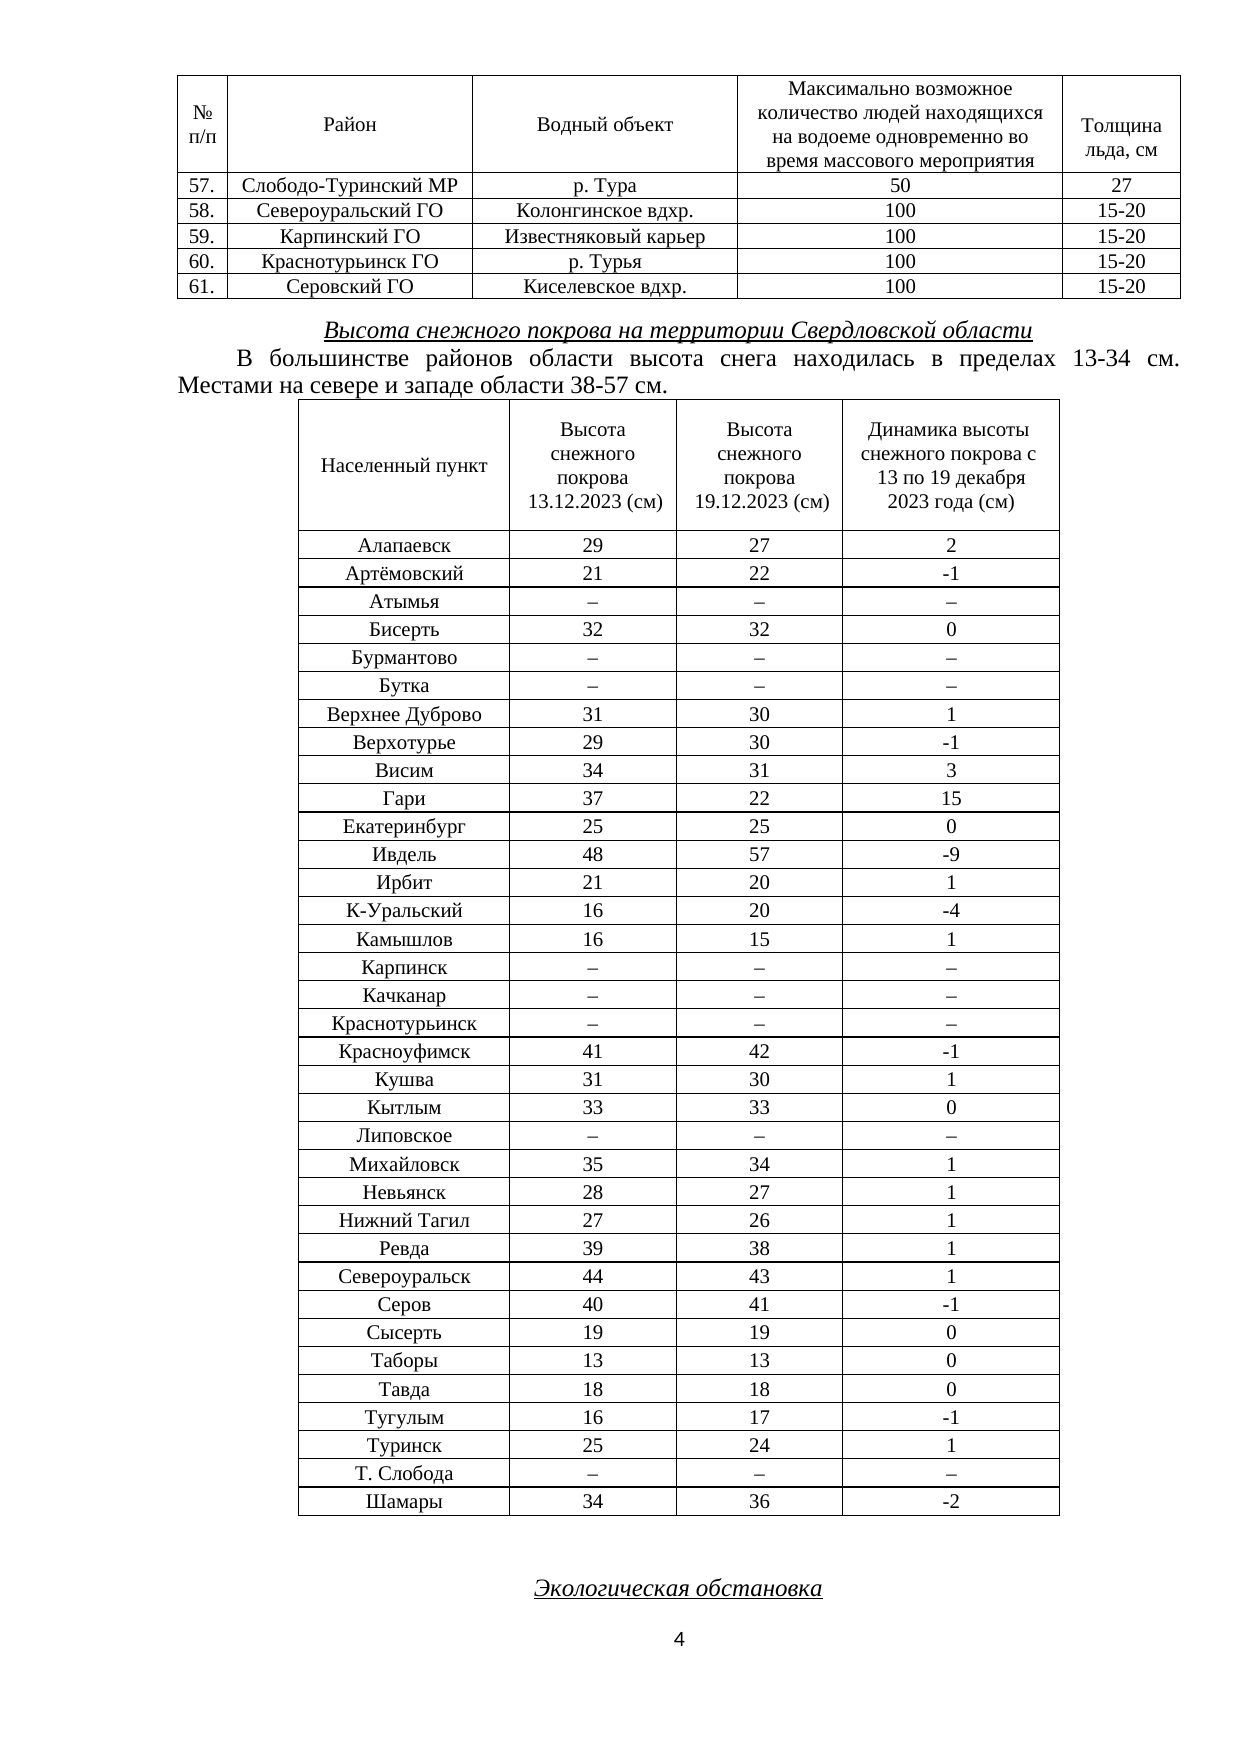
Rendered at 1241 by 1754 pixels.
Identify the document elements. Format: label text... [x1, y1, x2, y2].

table_cell Т. Слобода [299, 1459, 509, 1486]
table_cell Серовский ГО [461, 274, 472, 298]
table_cell 1 [843, 1206, 1059, 1233]
table_cell [217, 274, 227, 298]
table_cell -1 [843, 728, 1059, 755]
table_cell 1 [843, 1263, 1059, 1289]
table_cell -1 [843, 1038, 1059, 1064]
table_cell [178, 199, 188, 222]
table_cell Североуральск [299, 1263, 509, 1289]
table_cell Висим [299, 756, 509, 783]
table_cell – [843, 1009, 1059, 1036]
table_cell – [677, 644, 842, 671]
table_cell 22 [677, 784, 842, 811]
table_cell Тавда [299, 1375, 509, 1402]
table_cell 57 [677, 841, 842, 868]
table_cell 48 [510, 841, 676, 868]
table_cell 1 [843, 1150, 1059, 1177]
table_cell 27 [1063, 173, 1180, 197]
table_cell 0 [843, 1347, 1059, 1374]
text Высота снежного покрова на территории Свердловской области [177, 317, 1181, 344]
table_cell Екатеринбург [299, 813, 509, 839]
table_cell – [677, 588, 842, 614]
table_cell – [510, 953, 676, 980]
table_cell 15-20 [1063, 199, 1180, 222]
table_cell Карпинский ГО [228, 224, 239, 248]
table_cell – [843, 644, 1059, 671]
table_cell 31 [677, 756, 842, 783]
table_cell Кушва [299, 1066, 509, 1093]
table_cell 33 [677, 1094, 842, 1121]
table_header № п/п [178, 76, 227, 172]
table_cell 0 [843, 1375, 1059, 1402]
table_cell – [510, 1009, 676, 1036]
table_cell 18 [510, 1375, 676, 1402]
table_cell Бисерть [299, 616, 509, 643]
table_cell 3 [843, 756, 1059, 783]
table_cell -4 [843, 897, 1059, 924]
table_cell Краснотурьинск [299, 1009, 509, 1036]
table_cell р. Турья [473, 249, 737, 273]
table_cell Бутка [299, 672, 509, 699]
table_cell 15 [843, 784, 1059, 811]
table_cell Киселевское вдхр. [473, 274, 737, 298]
table_cell Красноуфимск [299, 1038, 509, 1064]
table_cell 15 [677, 925, 842, 952]
table_cell 20 [677, 897, 842, 924]
table_cell Известняковый карьер [473, 224, 737, 248]
table_cell Ивдель [299, 841, 509, 868]
table_cell 37 [510, 784, 676, 811]
table_cell 13 [677, 1347, 842, 1374]
table_cell – [843, 1459, 1059, 1486]
table_cell – [843, 672, 1059, 699]
table_cell Таборы [299, 1347, 509, 1374]
table_cell 0 [843, 1319, 1059, 1346]
table_cell [178, 274, 188, 298]
table_cell – [510, 644, 676, 671]
table_cell 22 [677, 559, 842, 586]
table_cell 36 [677, 1488, 842, 1514]
table_cell – [677, 672, 842, 699]
table_cell 27 [677, 531, 842, 558]
table_cell – [677, 981, 842, 1008]
table_cell 25 [677, 813, 842, 839]
table_cell – [677, 1009, 842, 1036]
table_cell 1 [843, 1066, 1059, 1093]
table_cell 35 [510, 1150, 676, 1177]
table_cell 28 [510, 1178, 676, 1205]
table_cell Карпинск [299, 953, 509, 980]
table_cell Михайловск [299, 1150, 509, 1177]
table_cell – [843, 588, 1059, 614]
table_cell Артёмовский [299, 559, 509, 586]
table_cell [217, 173, 227, 197]
table_cell 0 [843, 616, 1059, 643]
table_cell Верхотурье [299, 728, 509, 755]
table_cell -2 [843, 1488, 1059, 1514]
table_cell – [510, 672, 676, 699]
table_cell Серовский ГО [228, 274, 239, 298]
table_cell 25 [510, 813, 676, 839]
table_cell -9 [843, 841, 1059, 868]
text В большинстве районов области высота снега находилась в пределах 13-34 см. Местами на севере и западе области 38-57 см. [177, 344, 1181, 399]
table_cell 24 [677, 1431, 842, 1458]
table_cell 0 [843, 1094, 1059, 1121]
table_cell 42 [677, 1038, 842, 1064]
table_cell Липовское [299, 1122, 509, 1149]
table_cell 33 [510, 1094, 676, 1121]
table_cell [178, 173, 188, 197]
table_cell 30 [677, 1066, 842, 1093]
table_cell Карпинский ГО [461, 224, 472, 248]
table_cell Сысерть [299, 1319, 509, 1346]
table_cell 15-20 [1063, 274, 1180, 298]
table_cell 16 [510, 897, 676, 924]
table_cell 16 [510, 1403, 676, 1430]
table_cell 30 [677, 728, 842, 755]
table_header Высота снежного покрова 13.12.2023 (см) [510, 400, 676, 530]
table_cell Алапаевск [299, 531, 509, 558]
table_cell 29 [510, 728, 676, 755]
table_header Динамика высоты снежного покрова с 13 по 19 декабря 2023 года (см) [843, 400, 1059, 530]
table_cell 21 [510, 559, 676, 586]
table_cell – [510, 588, 676, 614]
table_cell – [677, 1459, 842, 1486]
table_cell Гари [299, 784, 509, 811]
table_cell 41 [677, 1291, 842, 1318]
table_cell 1 [843, 925, 1059, 952]
table_cell 43 [677, 1263, 842, 1289]
table_cell – [510, 981, 676, 1008]
table_cell Верхнее Дуброво [299, 700, 509, 727]
table_cell Серов [299, 1291, 509, 1318]
table_cell 25 [510, 1431, 676, 1458]
table_header Район [228, 76, 472, 172]
table_cell 20 [677, 869, 842, 896]
table_cell 30 [677, 700, 842, 727]
table_cell 15-20 [1063, 249, 1180, 273]
table_cell 1 [843, 1431, 1059, 1458]
table_cell – [510, 1459, 676, 1486]
table_cell К-Уральский [299, 897, 509, 924]
table_cell 1 [843, 700, 1059, 727]
table_cell Нижний Тагил [299, 1206, 509, 1233]
table_header Высота снежного покрова 19.12.2023 (см) [677, 400, 842, 530]
table_cell 18 [677, 1375, 842, 1402]
table_cell р. Тура [473, 173, 737, 197]
table_cell 100 [738, 199, 1062, 222]
table_cell – [843, 981, 1059, 1008]
table_cell Тугулым [299, 1403, 509, 1430]
table_cell Ревда [299, 1234, 509, 1261]
table_cell 0 [843, 813, 1059, 839]
table_cell Камышлов [299, 925, 509, 952]
table_cell -1 [843, 559, 1059, 586]
table_cell 34 [510, 756, 676, 783]
table_cell Атымья [299, 588, 509, 614]
table_cell 100 [738, 224, 1062, 248]
table_cell – [677, 1122, 842, 1149]
table_cell Качканар [299, 981, 509, 1008]
table_cell 19 [510, 1319, 676, 1346]
table_cell 19 [677, 1319, 842, 1346]
table_cell Колонгинское вдхр. [473, 199, 737, 222]
table_cell – [843, 1122, 1059, 1149]
table_cell Туринск [299, 1431, 509, 1458]
table_cell 44 [510, 1263, 676, 1289]
table_cell Кытлым [299, 1094, 509, 1121]
table_cell [178, 249, 188, 273]
table_cell 32 [510, 616, 676, 643]
table_cell 29 [510, 531, 676, 558]
table_cell [217, 249, 227, 273]
table_cell 13 [510, 1347, 676, 1374]
table_cell 15-20 [1063, 224, 1180, 248]
table_cell 50 [738, 173, 1062, 197]
table_cell 27 [677, 1178, 842, 1205]
table_cell 1 [843, 869, 1059, 896]
table_cell 21 [510, 869, 676, 896]
table_cell – [843, 953, 1059, 980]
table_cell 40 [510, 1291, 676, 1318]
table_cell -1 [843, 1291, 1059, 1318]
table_header Водный объект [473, 76, 737, 172]
table_cell 31 [510, 700, 676, 727]
table_header Населенный пункт [299, 400, 509, 530]
table_cell 100 [738, 274, 1062, 298]
table_cell 31 [510, 1066, 676, 1093]
table_cell – [677, 953, 842, 980]
table_cell 100 [738, 249, 1062, 273]
table_cell 1 [843, 1234, 1059, 1261]
table_cell Шамары [299, 1488, 509, 1514]
table_cell [178, 224, 188, 248]
table_cell 34 [510, 1488, 676, 1514]
table_cell 41 [510, 1038, 676, 1064]
table_cell 34 [677, 1150, 842, 1177]
table_cell 2 [843, 531, 1059, 558]
text Экологическая обстановка [177, 1573, 1181, 1602]
table_header Максимально возможное количество людей находящихся на водоеме одновременно во время массового мероприятия [738, 76, 1062, 172]
table_cell -1 [843, 1403, 1059, 1430]
table_cell 38 [677, 1234, 842, 1261]
table_cell Ирбит [299, 869, 509, 896]
table_cell [217, 224, 227, 248]
table_cell 27 [510, 1206, 676, 1233]
table_cell 1 [843, 1178, 1059, 1205]
table_cell 16 [510, 925, 676, 952]
table_cell 39 [510, 1234, 676, 1261]
table_header Толщина льда, см [1063, 76, 1180, 172]
table_cell – [510, 1122, 676, 1149]
table_cell Невьянск [299, 1178, 509, 1205]
table_cell Бурмантово [299, 644, 509, 671]
table_cell [217, 199, 227, 222]
table_cell 32 [677, 616, 842, 643]
table_cell 17 [677, 1403, 842, 1430]
table_cell 26 [677, 1206, 842, 1233]
